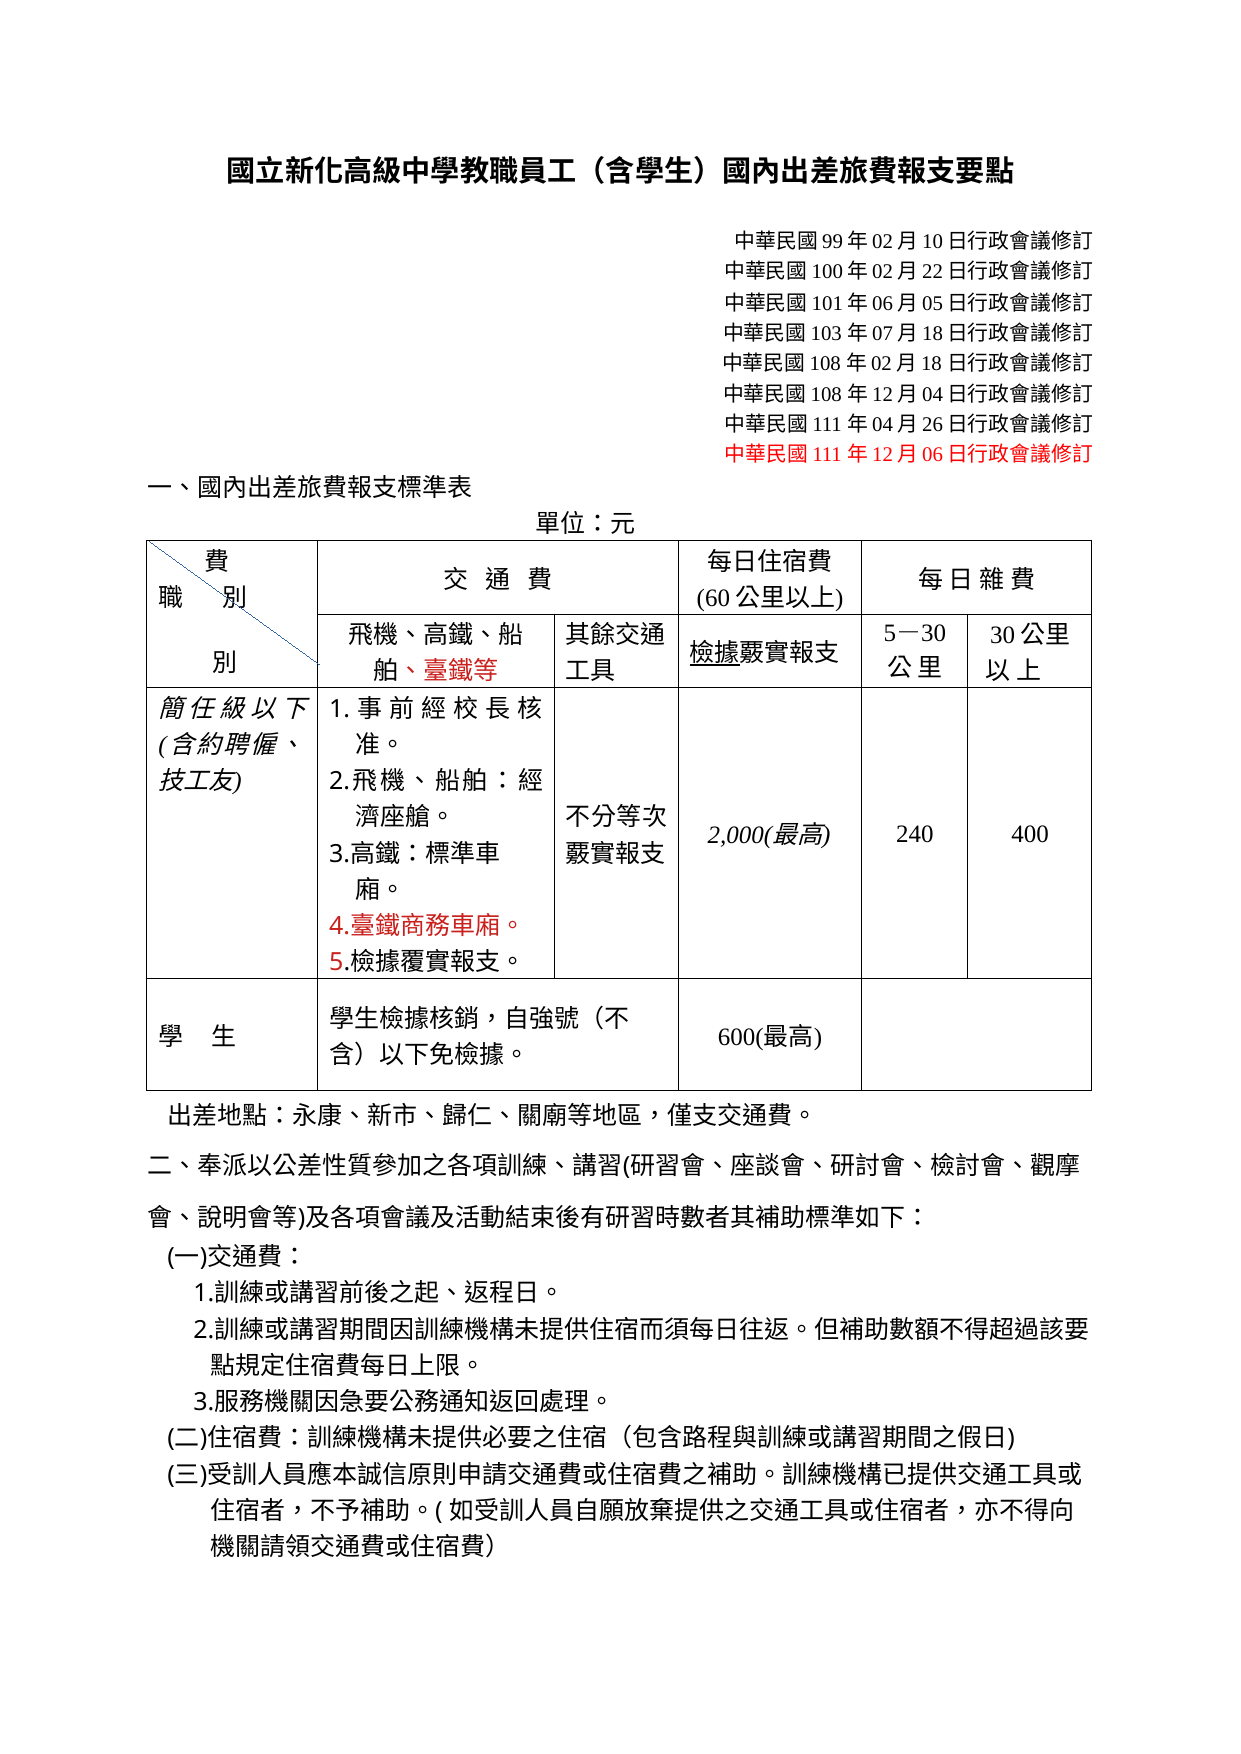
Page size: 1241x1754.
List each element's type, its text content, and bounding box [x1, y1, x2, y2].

table_cell 2,000(最高) [679, 688, 861, 978]
table_cell 5－30 公 里 [862, 615, 967, 687]
text (一)交通費： [148, 1237, 1093, 1273]
text (二)住宿費：訓練機構未提供必要之住宿（包含路程與訓練或講習期間之假日) [148, 1418, 1093, 1454]
text 單位：元 [135, 504, 1093, 540]
text 中華民國103 年07月18日行政會議修訂 [135, 316, 1093, 347]
table_cell 學生檢據核銷，自強號（不含）以下免檢據。 [318, 979, 678, 1090]
text 國立新化高級中學教職員工（含學生）國內出差旅費報支要點 [148, 148, 1093, 190]
text 中華民國108 年02月18 日行政會議修訂 [135, 347, 1093, 377]
text 二、奉派以公差性質參加之各項訓練、講習(研習會、座談會、研討會、檢討會、觀摩會、說明會等)及各項會議及活動結束後有研習時數者其補助標準如下： [148, 1132, 1093, 1237]
table_cell 飛機、高鐵、船 舶、臺鐵等 [318, 615, 554, 687]
text 中華民國99年02月10日行政會議修訂 [135, 223, 1093, 255]
table_cell 600(最高) [679, 979, 861, 1090]
text 1.訓練或講習前後之起、返程日。 [148, 1273, 1093, 1309]
text 中華民國108 年12月04日行政會議修訂 [135, 377, 1093, 407]
text 2.訓練或講習期間因訓練機構未提供住宿而須每日往返。但補助數額不得超過該要點規定住宿費每日上限。 [148, 1309, 1093, 1382]
table_header 每日住宿費 (60公里以上) [679, 541, 861, 613]
table_cell 400 [968, 688, 1091, 978]
table_cell 學 生 [147, 979, 317, 1090]
table_cell [862, 979, 1091, 1090]
table_cell 其餘交通工具 [555, 615, 678, 687]
text 中華民國111 年12月06日行政會議修訂 [135, 437, 1093, 467]
table_header 交 通 費 [318, 541, 678, 613]
table_cell 簡任級以下(含約聘僱、技工友) [147, 688, 317, 978]
table_header 每 日 雜 費 [862, 541, 1091, 613]
table_cell 30公里 以 上 [968, 615, 1091, 687]
text 中華民國100年02月22日行政會議修訂 [135, 255, 1093, 285]
table_cell 檢據覈實報支 [679, 615, 861, 687]
text 3.服務機關因急要公務通知返回處理。 [148, 1382, 1093, 1418]
table_cell 240 [862, 688, 967, 978]
text 一、國內出差旅費報支標準表 [148, 467, 1093, 504]
text 中華民國101年06月05日行政會議修訂 [135, 285, 1093, 316]
text 出差地點：永康、新市、歸仁、關廟等地區，僅支交通費。 [148, 1091, 1093, 1132]
text 中華民國111 年04月26日行政會議修訂 [135, 407, 1093, 437]
table_cell 不分等次覈實報支 [555, 688, 678, 978]
table_header 費 職 別 別 [147, 541, 317, 687]
text (三)受訓人員應本誠信原則申請交通費或住宿費之補助。訓練機構已提供交通工具或住宿者，不予補助。( 如受訓人員自願放棄提供之交通工具或住宿者，亦不得向機關請領交通費或住宿費） [148, 1454, 1093, 1563]
table_cell 1.事前經校長核准。 2.飛機、船舶：經濟座艙。 3.高鐵：標準車廂。 4.臺鐵商務車廂。 5.檢據覆實報支。 [318, 688, 554, 978]
